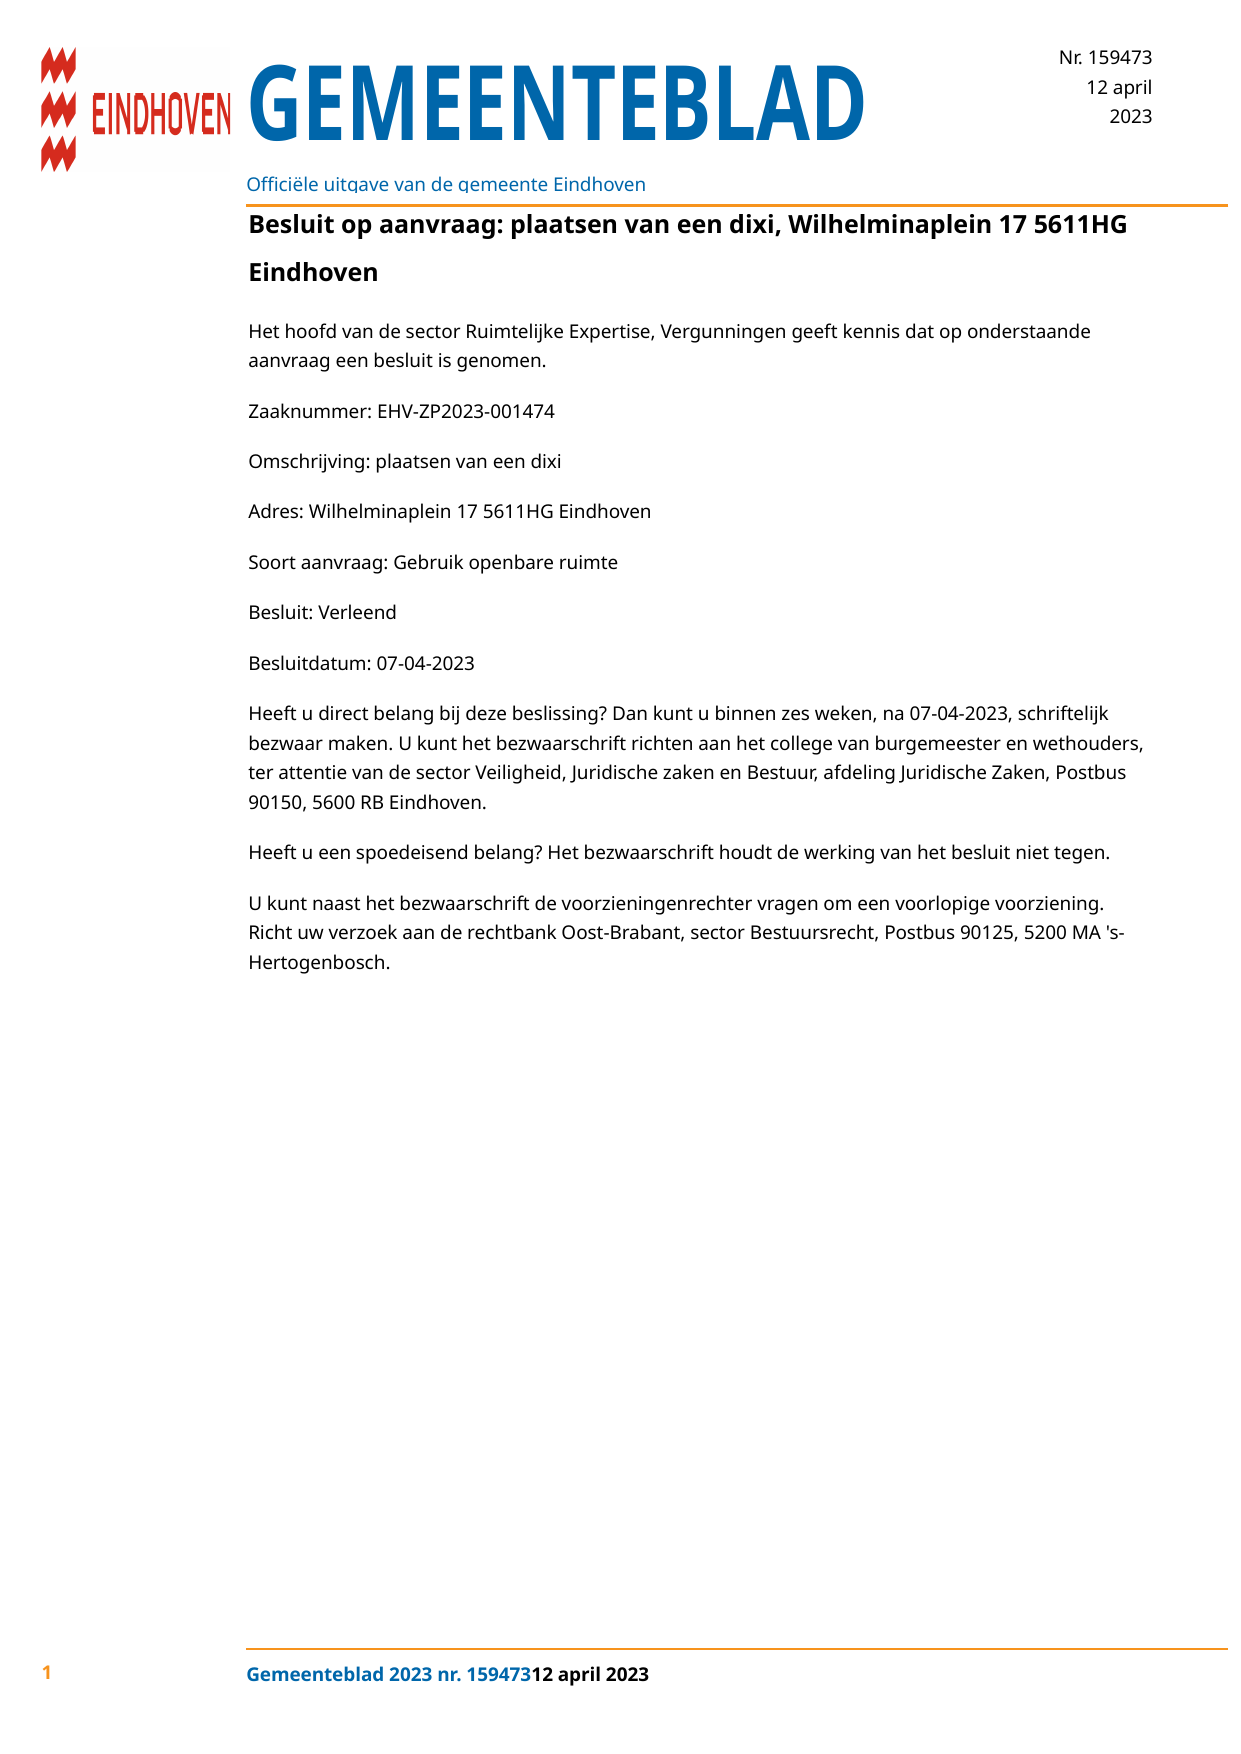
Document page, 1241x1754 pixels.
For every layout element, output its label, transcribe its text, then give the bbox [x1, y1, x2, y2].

text Adres: Wilhelminaplein 17 5611HG Eindhoven [248, 499, 1152, 524]
text Besluit op aanvraag: plaatsen van een dixi, Wilhelminaplein 17 5611HG Eindhoven [248, 207, 1152, 288]
picture [41, 47, 231, 172]
text Besluit: Verleend [248, 599, 1152, 625]
text Zaaknummer: EHV-ZP2023-001474 [248, 398, 1152, 424]
text Omschrijving: plaatsen van een dixi [248, 448, 1152, 474]
text Het hoofd van de sector Ruimtelijke Expertise, Vergunningen geeft kennis dat op onderstaande aanvraag een besluit is genomen. [248, 318, 1152, 373]
text Heeft u een spoedeisend belang? Het bezwaarschrift houdt de werking van het besluit niet tegen. [248, 839, 1152, 865]
text U kunt naast het bezwaarschrift de voorzieningenrechter vragen om een voorlopige voorziening. Richt uw verzoek aan de rechtbank Oost-Brabant, sector Bestuursrecht, Postbus 90125, 5200 MA 's-Hertogenbosch. [248, 890, 1152, 975]
text Besluitdatum: 07-04-2023 [248, 650, 1152, 676]
text Heeft u direct belang bij deze beslissing? Dan kunt u binnen zes weken, na 07-04-2023, schriftelijk bezwaar maken. U kunt het bezwaarschrift richten aan het college van burgemeester en wethouders, ter attentie van de sector Veiligheid, Juridische zaken en Bestuur, afdeling Juridische Zaken, Postbus 90150, 5600 RB Eindhoven. [248, 700, 1152, 815]
text Soort aanvraag: Gebruik openbare ruimte [248, 549, 1152, 575]
